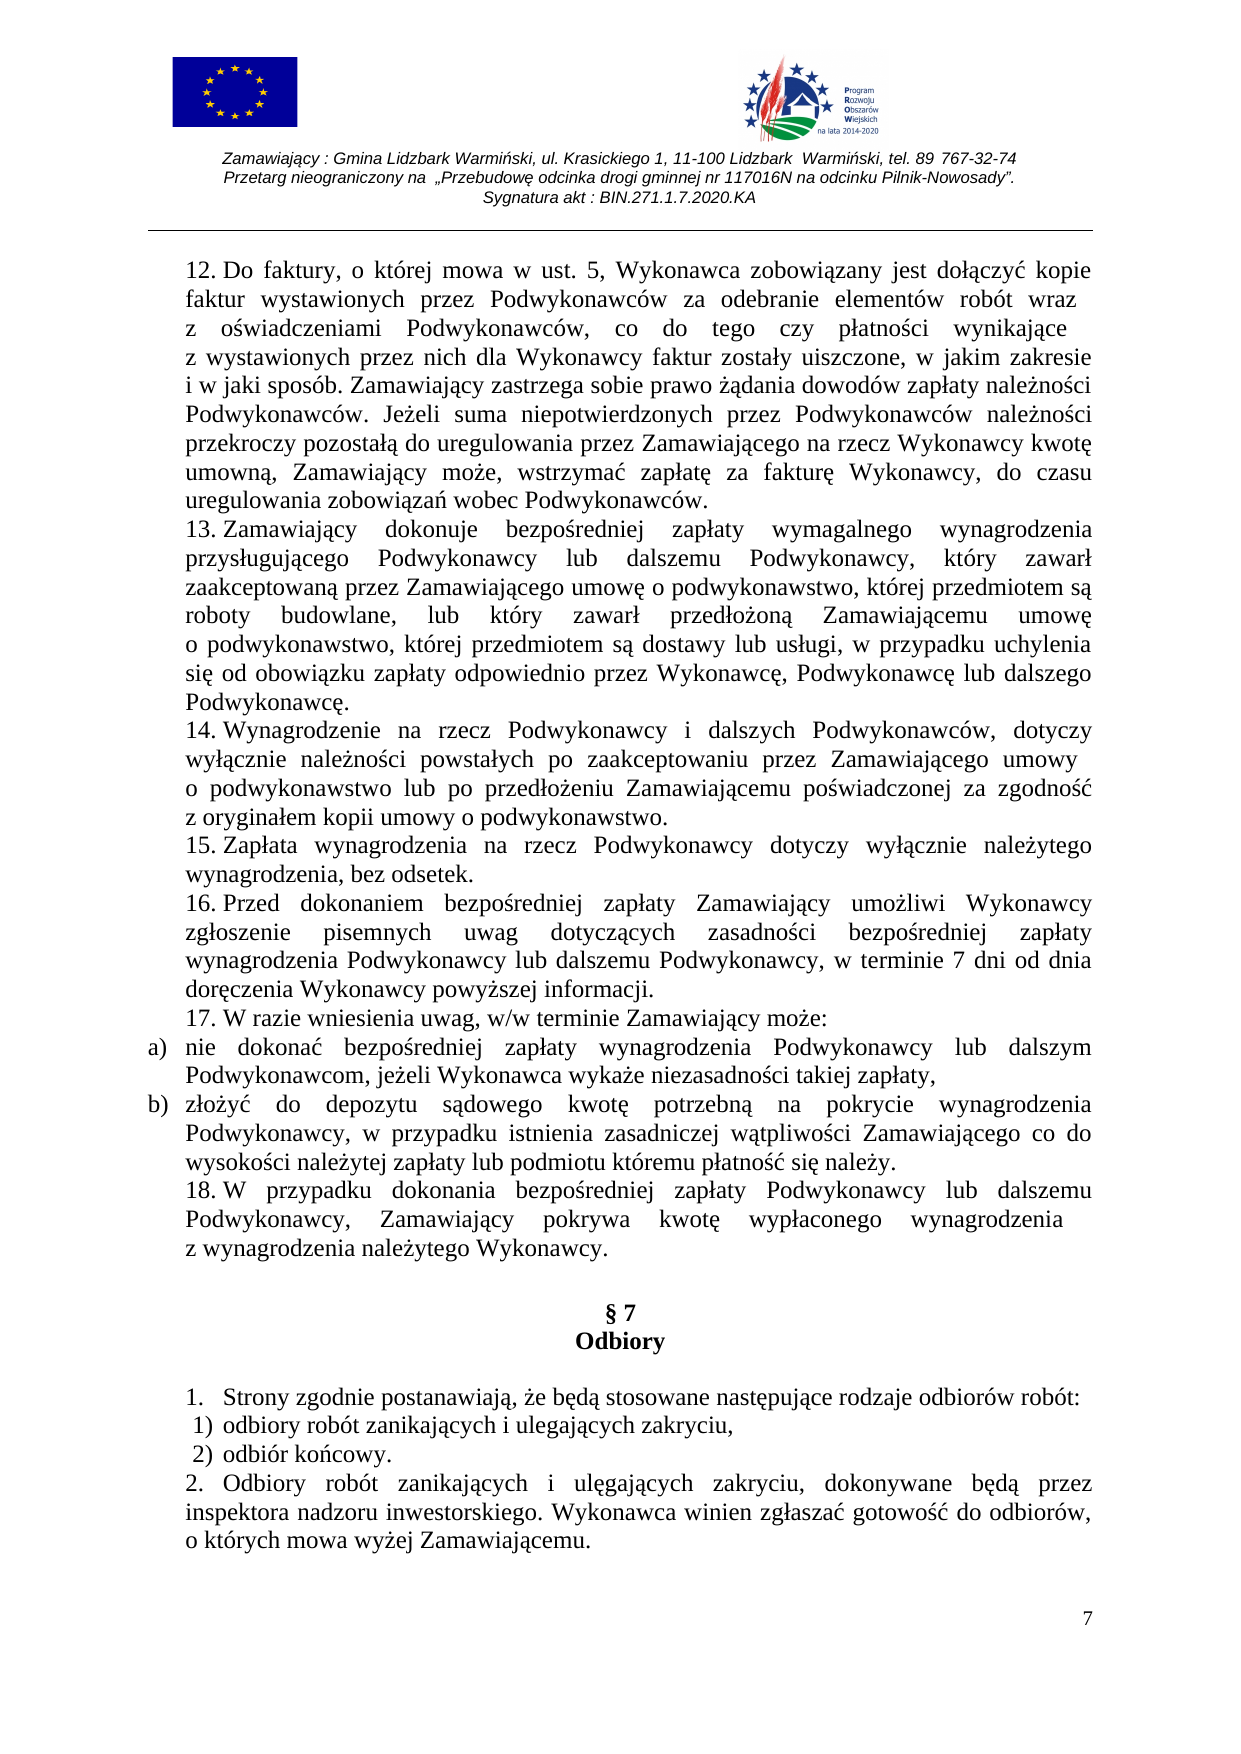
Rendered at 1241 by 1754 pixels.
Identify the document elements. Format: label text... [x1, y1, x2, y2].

list Do faktury, o której mowa w ust. 5, Wykonawca zobowiązany jest dołączyć kopie faktur wystawionych przez Podwykonawców za odebranie elementów robót wraz z oświadczeniami Podwykonawców, co do tego czy płatności wynikające z wystawionych przez nich dla Wykonawcy faktur zostały uiszczone, w jakim zakresie i w jaki sposób. Zamawiający zastrzega sobie prawo żądania dowodów zapłaty należności Podwykonawców. Jeżeli suma niepotwierdzonych przez Podwykonawców należności przekroczy pozostałą do uregulowania przez Zamawiającego na rzecz Wykonawcy kwotę umowną, Zamawiający może, wstrzymać zapłatę za fakturę Wykonawcy, do czasu uregulowania zobowiązań wobec Podwykonawców. [185, 255, 1093, 514]
list Wynagrodzenie na rzecz Podwykonawcy i dalszych Podwykonawców, dotyczy wyłącznie należności powstałych po zaakceptowaniu przez Zamawiającego umowy o podwykonawstwo lub po przedłożeniu Zamawiającemu poświadczonej za zgodność z oryginałem kopii umowy o podwykonawstwo. [185, 715, 1093, 830]
text Odbiory [148, 1326, 1093, 1355]
list odbiór końcowy. [185, 1439, 1093, 1468]
text § 7 [148, 1298, 1093, 1326]
list Przed dokonaniem bezpośredniej zapłaty Zamawiający umożliwi Wykonawcy zgłoszenie pisemnych uwag dotyczących zasadności bezpośredniej zapłaty wynagrodzenia Podwykonawcy lub dalszemu Podwykonawcy, w terminie 7 dni od dnia doręczenia Wykonawcy powyższej informacji. [185, 888, 1093, 1003]
list W przypadku dokonania bezpośredniej zapłaty Podwykonawcy lub dalszemu Podwykonawcy, Zamawiający pokrywa kwotę wypłaconego wynagrodzenia z wynagrodzenia należytego Wykonawcy. [185, 1175, 1093, 1262]
list nie dokonać bezpośredniej zapłaty wynagrodzenia Podwykonawcy lub dalszym Podwykonawcom, jeżeli Wykonawca wykaże niezasadności takiej zapłaty, [148, 1032, 1093, 1089]
list Zapłata wynagrodzenia na rzecz Podwykonawcy dotyczy wyłącznie należytego wynagrodzenia, bez odsetek. [185, 830, 1093, 888]
list Odbiory robót zanikających i ulęgających zakryciu, dokonywane będą przez inspektora nadzoru inwestorskiego. Wykonawca winien zgłaszać gotowość do odbiorów, o których mowa wyżej Zamawiającemu. [185, 1468, 1093, 1554]
list Strony zgodnie postanawiają, że będą stosowane następujące rodzaje odbiorów robót: [185, 1382, 1093, 1410]
list złożyć do depozytu sądowego kwotę potrzebną na pokrycie wynagrodzenia Podwykonawcy, w przypadku istnienia zasadniczej wątpliwości Zamawiającego co do wysokości należytej zapłaty lub podmiotu któremu płatność się należy. [148, 1089, 1093, 1175]
list W razie wniesienia uwag, w/w terminie Zamawiający może: [185, 1003, 1093, 1032]
list odbiory robót zanikających i ulegających zakryciu, [185, 1410, 1093, 1439]
list Zamawiający dokonuje bezpośredniej zapłaty wymagalnego wynagrodzenia przysługującego Podwykonawcy lub dalszemu Podwykonawcy, który zawarł zaakceptowaną przez Zamawiającego umowę o podwykonawstwo, której przedmiotem są roboty budowlane, lub który zawarł przedłożoną Zamawiającemu umowę o podwykonawstwo, której przedmiotem są dostawy lub usługi, w przypadku uchylenia się od obowiązku zapłaty odpowiednio przez Wykonawcę, Podwykonawcę lub dalszego Podwykonawcę. [185, 514, 1093, 715]
